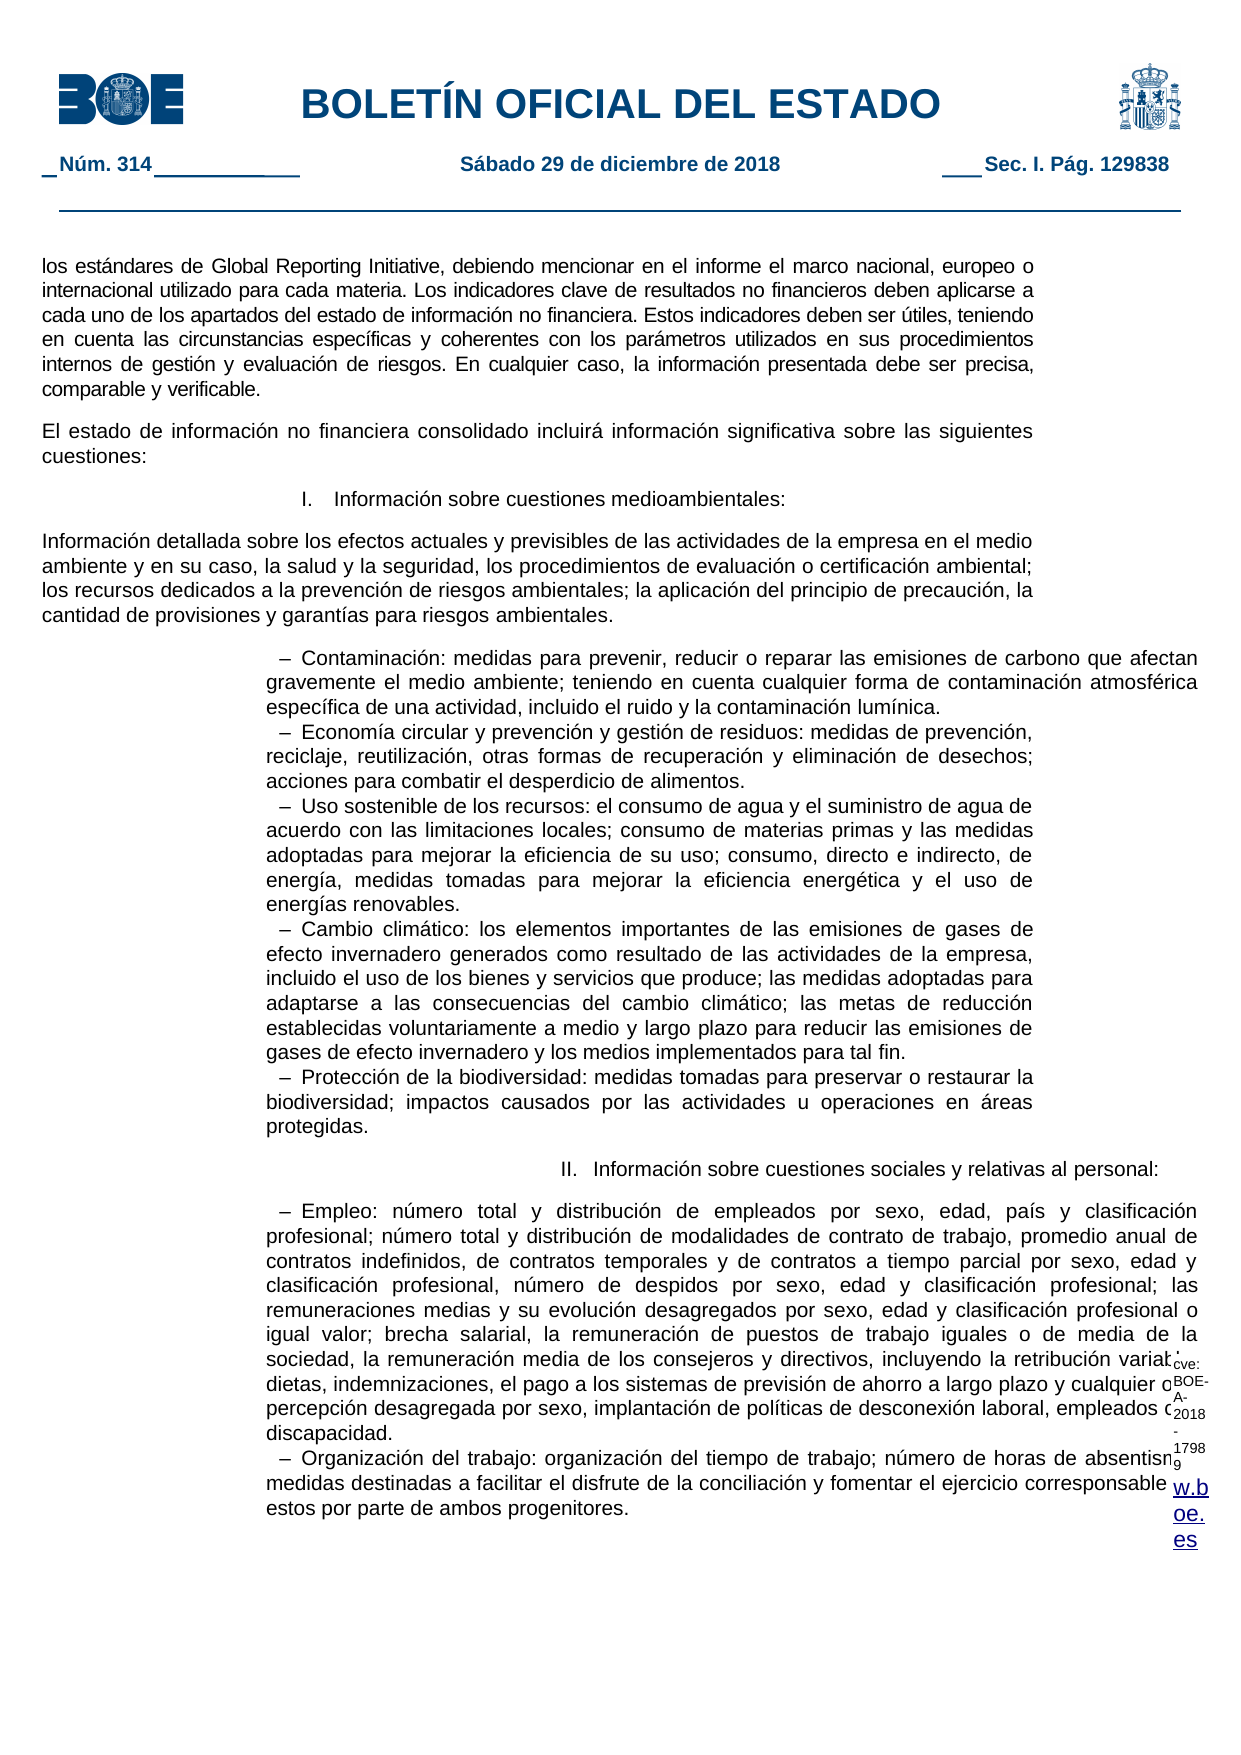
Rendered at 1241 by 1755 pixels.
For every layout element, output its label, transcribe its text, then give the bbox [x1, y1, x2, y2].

list Verificable en http://www.boe.es [1173, 1474, 1209, 1496]
list cve: BOE-A-2018-17989 [1173, 1356, 1209, 1473]
list Información sobre cuestiones sociales y relativas al personal: [560, 1157, 1199, 1181]
list Uso sostenible de los recursos: el consumo de agua y el suministro de agua de acuerdo con las limitaciones locales; consumo de materias primas y las medidas adoptadas para mejorar la eficiencia de su uso; consumo, directo e indirecto, de energía, medidas tomadas para mejorar la eficiencia energética y el uso de energías renovables. [244, 794, 1034, 916]
text El estado de información no financiera consolidado incluirá información significativa sobre las siguientes cuestiones: [42, 419, 1034, 468]
list Contaminación: medidas para prevenir, reducir o reparar las emisiones de carbono que afectan gravemente el medio ambiente; teniendo en cuenta cualquier forma de contaminación atmosférica específica de una actividad, incluido el ruido y la contaminación lumínica. [244, 646, 1199, 719]
text Información detallada sobre los efectos actuales y previsibles de las actividades de la empresa en el medio ambiente y en su caso, la salud y la seguridad, los procedimientos de evaluación o certificación ambiental; los recursos dedicados a la prevención de riesgos ambientales; la aplicación del principio de precaución, la cantidad de provisiones y garantías para riesgos ambientales. [42, 529, 1034, 627]
list Organización del trabajo: organización del tiempo de trabajo; número de horas de absentismo; medidas destinadas a facilitar el disfrute de la conciliación y fomentar el ejercicio corresponsable de estos por parte de ambos progenitores. [244, 1446, 1171, 1519]
list Economía circular y prevención y gestión de residuos: medidas de prevención, reciclaje, reutilización, otras formas de recuperación y eliminación de desechos; acciones para combatir el desperdicio de alimentos. [244, 719, 1034, 793]
list Empleo: número total y distribución de empleados por sexo, edad, país y clasificación profesional; número total y distribución de modalidades de contrato de trabajo, promedio anual de contratos indefinidos, de contratos temporales y de contratos a tiempo parcial por sexo, edad y clasificación profesional, número de despidos por sexo, edad y clasificación profesional; las remuneraciones medias y su evolución desagregados por sexo, edad y clasificación profesional o igual valor; brecha salarial, la remuneración de puestos de trabajo iguales o de media de la sociedad, la remuneración media de los consejeros y directivos, incluyendo la retribución variable, dietas, indemnizaciones, el pago a los sistemas de previsión de ahorro a largo plazo y cualquier otra percepción desagregada por sexo, implantación de políticas de desconexión laboral, empleados con discapacidad. [244, 1199, 1209, 1565]
list Información sobre cuestiones medioambientales: [301, 486, 1199, 510]
list Cambio climático: los elementos importantes de las emisiones de gases de efecto invernadero generados como resultado de las actividades de la empresa, incluido el uso de los bienes y servicios que produce; las medidas adoptadas para adaptarse a las consecuencias del cambio climático; las metas de reducción establecidas voluntariamente a medio y largo plazo para reducir las emisiones de gases de efecto invernadero y los medios implementados para tal fin. [244, 917, 1034, 1064]
list Protección de la biodiversidad: medidas tomadas para preservar o restaurar la biodiversidad; impactos causados por las actividades u operaciones en áreas protegidas. [244, 1065, 1034, 1138]
list Verificable en http://www.boe.es [1173, 1498, 1209, 1565]
text los estándares de Global Reporting Initiative, debiendo mencionar en el informe el marco nacional, europeo o internacional utilizado para cada materia. Los indicadores clave de resultados no financieros deben aplicarse a cada uno de los apartados del estado de información no financiera. Estos indicadores deben ser útiles, teniendo en cuenta las circunstancias específicas y coherentes con los parámetros utilizados en sus procedimientos internos de gestión y evaluación de riesgos. En cualquier caso, la información presentada debe ser precisa, comparable y verificable. [42, 253, 1034, 400]
